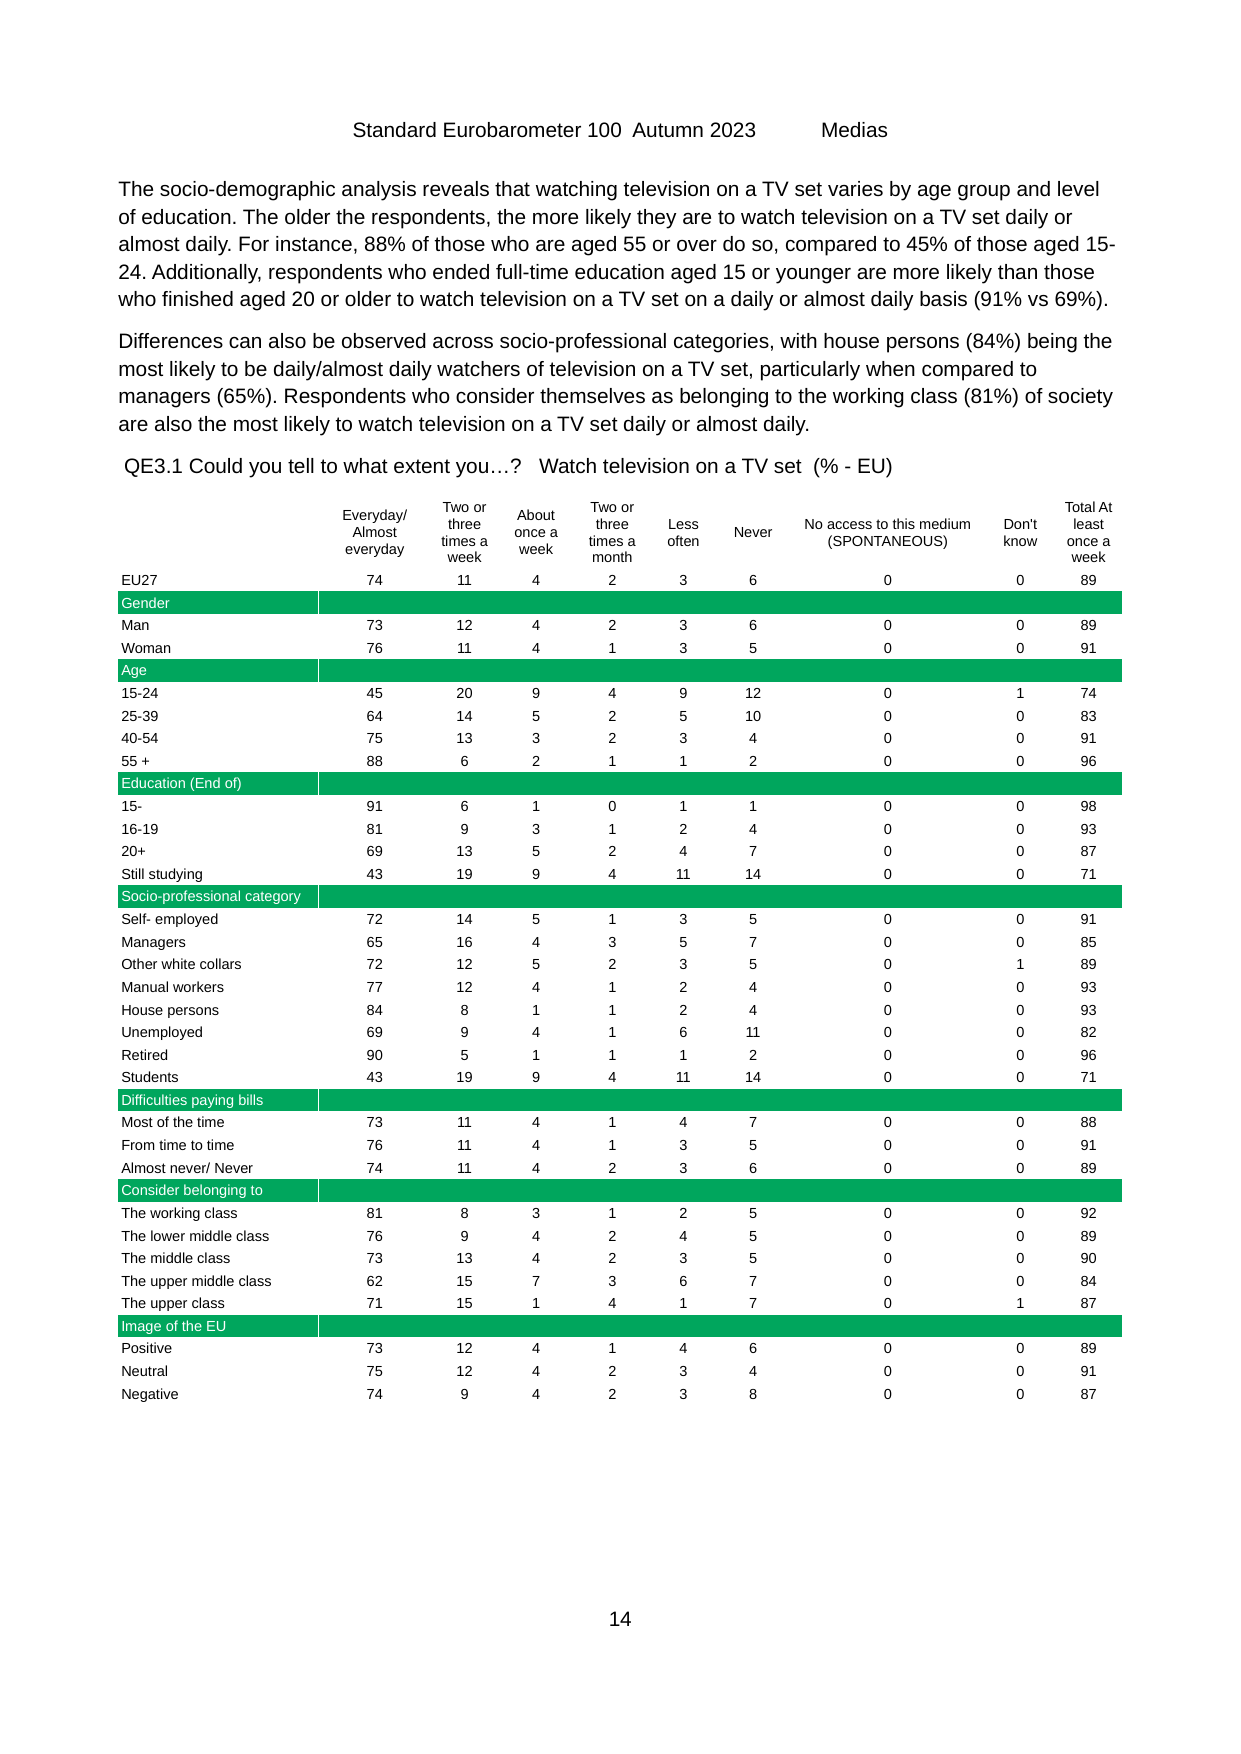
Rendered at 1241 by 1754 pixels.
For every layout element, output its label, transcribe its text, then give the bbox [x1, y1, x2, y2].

table_cell 11 [431, 1111, 498, 1134]
table_cell Negative [118, 1383, 318, 1405]
table_cell 4 [651, 1337, 716, 1360]
table_cell 8 [431, 998, 498, 1021]
table_cell [574, 1315, 651, 1337]
table_cell 9 [498, 1066, 574, 1089]
table_cell 6 [431, 795, 498, 817]
table_cell 6 [716, 569, 790, 591]
table_cell 3 [651, 953, 716, 976]
table_cell [431, 659, 498, 682]
table_cell 0 [790, 795, 985, 817]
table_cell 74 [319, 1156, 431, 1179]
table_cell 1 [498, 795, 574, 817]
table_cell [431, 1089, 498, 1111]
table_cell 9 [498, 682, 574, 704]
table_cell 0 [790, 818, 985, 840]
table_cell Most of the time [118, 1111, 318, 1134]
table_cell 0 [790, 976, 985, 998]
table_cell [790, 659, 985, 682]
table_cell 1 [574, 750, 651, 772]
table_cell 0 [985, 863, 1055, 885]
table_cell [716, 659, 790, 682]
table_cell 16-19 [118, 818, 318, 840]
table_cell [498, 1179, 574, 1202]
table_cell 85 [1055, 930, 1122, 953]
table_cell 2 [574, 1156, 651, 1179]
table_cell [1055, 591, 1122, 614]
table_cell 76 [319, 1134, 431, 1156]
table_cell [790, 1179, 985, 1202]
table_cell 4 [498, 1134, 574, 1156]
table_cell 4 [574, 1292, 651, 1315]
table_cell 69 [319, 1021, 431, 1043]
table_cell 1 [651, 1292, 716, 1315]
table_cell [985, 1179, 1055, 1202]
table_cell 90 [1055, 1247, 1122, 1269]
table_cell 0 [790, 1224, 985, 1247]
table_cell 0 [790, 998, 985, 1021]
table_cell 11 [431, 637, 498, 659]
table_cell 0 [985, 1337, 1055, 1360]
table_cell 0 [790, 637, 985, 659]
table_cell 1 [574, 1021, 651, 1043]
table_cell [574, 591, 651, 614]
table_cell [790, 1315, 985, 1337]
table_cell [319, 1315, 431, 1337]
table_cell 14 [431, 704, 498, 727]
table_cell 3 [651, 1247, 716, 1269]
table_cell 0 [985, 1270, 1055, 1292]
table_cell 2 [716, 1044, 790, 1066]
table_cell 1 [574, 908, 651, 930]
table_cell [1055, 1315, 1122, 1337]
table_cell [716, 591, 790, 614]
table_cell 7 [498, 1270, 574, 1292]
table_cell 0 [790, 1044, 985, 1066]
table_cell 13 [431, 727, 498, 749]
table_cell 4 [574, 682, 651, 704]
table_cell 12 [716, 682, 790, 704]
table_cell 0 [790, 1066, 985, 1089]
table_cell 4 [498, 930, 574, 953]
table_header Two or three times a month [574, 496, 651, 569]
table_cell 1 [498, 1044, 574, 1066]
table_cell 5 [716, 953, 790, 976]
table_cell Students [118, 1066, 318, 1089]
table_cell Man [118, 614, 318, 637]
table_cell 2 [651, 1202, 716, 1224]
table_cell 4 [498, 569, 574, 591]
table_cell 0 [985, 569, 1055, 591]
table_cell 5 [431, 1044, 498, 1066]
table_cell 96 [1055, 750, 1122, 772]
table_cell 1 [716, 795, 790, 817]
table_cell 1 [574, 1337, 651, 1360]
table_cell 5 [716, 908, 790, 930]
table_cell 4 [498, 1111, 574, 1134]
table_cell 2 [651, 998, 716, 1021]
table_cell 15 [431, 1292, 498, 1315]
table_cell [790, 772, 985, 795]
table_cell 4 [574, 863, 651, 885]
table_cell 2 [574, 727, 651, 749]
table_cell 0 [985, 795, 1055, 817]
table_cell [790, 885, 985, 908]
table_cell [651, 772, 716, 795]
table_cell 1 [574, 1111, 651, 1134]
table_cell 1 [574, 818, 651, 840]
table_cell 88 [319, 750, 431, 772]
table_cell 0 [985, 727, 1055, 749]
table_cell 4 [716, 1360, 790, 1382]
table_cell 45 [319, 682, 431, 704]
table_cell [498, 1089, 574, 1111]
table_cell [985, 772, 1055, 795]
table_cell 98 [1055, 795, 1122, 817]
table_cell 6 [716, 1337, 790, 1360]
table_cell 19 [431, 1066, 498, 1089]
table_cell 89 [1055, 953, 1122, 976]
table_cell 0 [790, 840, 985, 863]
table_cell [651, 1089, 716, 1111]
table_cell The working class [118, 1202, 318, 1224]
table_cell [716, 772, 790, 795]
table_cell 91 [1055, 727, 1122, 749]
table_cell 0 [985, 1134, 1055, 1156]
table_cell 15-24 [118, 682, 318, 704]
table_cell 2 [574, 1360, 651, 1382]
table_cell 3 [651, 614, 716, 637]
table_cell EU27 [118, 569, 318, 591]
table_cell 0 [790, 727, 985, 749]
table_cell 1 [985, 682, 1055, 704]
table_cell 0 [790, 1134, 985, 1156]
table_cell 65 [319, 930, 431, 953]
table_cell 5 [716, 1202, 790, 1224]
table_cell [790, 1089, 985, 1111]
table_cell 0 [790, 1337, 985, 1360]
table_cell 73 [319, 1111, 431, 1134]
table_header No access to this medium (SPONTANEOUS) [790, 496, 985, 569]
table_cell 73 [319, 1247, 431, 1269]
table_cell 3 [651, 908, 716, 930]
table_cell 93 [1055, 818, 1122, 840]
table_cell 87 [1055, 840, 1122, 863]
table_cell 20+ [118, 840, 318, 863]
table_cell 14 [716, 1066, 790, 1089]
table_cell 0 [790, 1111, 985, 1134]
table_cell 6 [716, 614, 790, 637]
table_cell 75 [319, 727, 431, 749]
table_cell Woman [118, 637, 318, 659]
table_cell 1 [574, 976, 651, 998]
table_cell 12 [431, 1337, 498, 1360]
table_cell [319, 772, 431, 795]
table_cell 0 [985, 1202, 1055, 1224]
text Differences can also be observed across socio-professional categories, with house persons (84%) being the most likely to be daily/almost daily watchers of television on a TV set, particularly when compared to managers (65%). Respondents who consider themselves as belonging to the working class (81%) of society are also the most likely to watch television on a TV set daily or almost daily. [118, 329, 1122, 436]
table_cell 7 [716, 1270, 790, 1292]
table_cell 64 [319, 704, 431, 727]
table_cell 12 [431, 614, 498, 637]
table_cell 11 [431, 1156, 498, 1179]
table_cell 7 [716, 1111, 790, 1134]
table_cell 2 [574, 704, 651, 727]
table_cell 40-54 [118, 727, 318, 749]
table_cell 0 [985, 818, 1055, 840]
table_cell 4 [716, 818, 790, 840]
table_cell 11 [651, 1066, 716, 1089]
table_cell 73 [319, 1337, 431, 1360]
table_cell 9 [651, 682, 716, 704]
table_cell 0 [790, 1202, 985, 1224]
table_header Total At least once a week [1055, 496, 1122, 569]
table_cell 8 [431, 1202, 498, 1224]
table_cell 76 [319, 1224, 431, 1247]
table_cell 0 [985, 1383, 1055, 1405]
table_cell 16 [431, 930, 498, 953]
table_cell 4 [498, 1224, 574, 1247]
table_cell Manual workers [118, 976, 318, 998]
table_cell 1 [985, 953, 1055, 976]
table_cell Still studying [118, 863, 318, 885]
table_cell 0 [790, 1247, 985, 1269]
table_cell 2 [651, 976, 716, 998]
table_cell 5 [716, 1224, 790, 1247]
table_cell 82 [1055, 1021, 1122, 1043]
table_cell 0 [790, 614, 985, 637]
table_cell 2 [574, 569, 651, 591]
table_cell 4 [651, 1224, 716, 1247]
table_cell 5 [716, 637, 790, 659]
table_cell 0 [985, 998, 1055, 1021]
table_header About once a week [498, 496, 574, 569]
table_cell 3 [651, 1360, 716, 1382]
table_cell 4 [716, 727, 790, 749]
table_cell 76 [319, 637, 431, 659]
table_cell 2 [574, 1247, 651, 1269]
table_cell 43 [319, 1066, 431, 1089]
table_cell House persons [118, 998, 318, 1021]
table_cell [790, 591, 985, 614]
table_cell 3 [651, 1156, 716, 1179]
table_cell 4 [716, 976, 790, 998]
table_cell 13 [431, 840, 498, 863]
table_cell 4 [498, 637, 574, 659]
table_cell 8 [716, 1383, 790, 1405]
table_cell 89 [1055, 1337, 1122, 1360]
table_cell 3 [498, 727, 574, 749]
table_cell 2 [574, 840, 651, 863]
table_cell [1055, 885, 1122, 908]
table_cell [574, 659, 651, 682]
table_cell [574, 772, 651, 795]
table_cell 90 [319, 1044, 431, 1066]
table_cell 11 [431, 1134, 498, 1156]
table_cell 73 [319, 614, 431, 637]
table_cell 2 [651, 818, 716, 840]
table_cell 74 [319, 1383, 431, 1405]
text QE3.1 Could you tell to what extent you…? Watch television on a TV set (% - EU) [118, 454, 1122, 478]
table_cell The upper class [118, 1292, 318, 1315]
table_cell 9 [431, 818, 498, 840]
table_cell 6 [651, 1021, 716, 1043]
table_cell 55 + [118, 750, 318, 772]
table_cell [498, 591, 574, 614]
table_cell 4 [498, 614, 574, 637]
table_cell 4 [498, 1337, 574, 1360]
table_cell The lower middle class [118, 1224, 318, 1247]
table_cell 0 [574, 795, 651, 817]
table_header Two or three times a week [431, 496, 498, 569]
table_cell 91 [319, 795, 431, 817]
table_cell 4 [498, 1383, 574, 1405]
table_cell 9 [431, 1224, 498, 1247]
table_cell 14 [431, 908, 498, 930]
table_cell 7 [716, 930, 790, 953]
table_cell 89 [1055, 1224, 1122, 1247]
table_cell Self- employed [118, 908, 318, 930]
table_cell [498, 1315, 574, 1337]
table_cell Retired [118, 1044, 318, 1066]
table_cell 5 [498, 908, 574, 930]
table_cell 0 [985, 1066, 1055, 1089]
table_cell 0 [985, 1021, 1055, 1043]
table_cell 20 [431, 682, 498, 704]
table_cell 11 [431, 569, 498, 591]
table_cell 4 [498, 1156, 574, 1179]
table_cell 71 [319, 1292, 431, 1315]
table_cell 0 [790, 704, 985, 727]
table_cell 83 [1055, 704, 1122, 727]
table_cell 13 [431, 1247, 498, 1269]
table_cell 7 [716, 1292, 790, 1315]
table_cell From time to time [118, 1134, 318, 1156]
table_header [118, 496, 318, 569]
table_cell Neutral [118, 1360, 318, 1382]
table_cell [985, 885, 1055, 908]
table_cell 2 [574, 1383, 651, 1405]
table_cell 15 [431, 1270, 498, 1292]
table_cell 0 [985, 1224, 1055, 1247]
table_cell 4 [716, 998, 790, 1021]
table_cell 91 [1055, 908, 1122, 930]
table_cell 69 [319, 840, 431, 863]
table_cell 0 [985, 637, 1055, 659]
table_cell 5 [651, 930, 716, 953]
table_cell 2 [498, 750, 574, 772]
table_cell 0 [985, 750, 1055, 772]
table_cell 25-39 [118, 704, 318, 727]
table_cell [574, 885, 651, 908]
table_cell 72 [319, 953, 431, 976]
table_cell [651, 659, 716, 682]
table_cell [574, 1089, 651, 1111]
table_cell [651, 591, 716, 614]
table_cell 14 [716, 863, 790, 885]
text The socio-demographic analysis reveals that watching television on a TV set varies by age group and level of education. The older the respondents, the more likely they are to watch television on a TV set daily or almost daily. For instance, 88% of those who are aged 55 or over do so, compared to 45% of those aged 15-24. Additionally, respondents who ended full-time education aged 15 or younger are more likely than those who finished aged 20 or older to watch television on a TV set on a daily or almost daily basis (91% vs 69%). [118, 177, 1122, 311]
table_cell [716, 885, 790, 908]
table_cell 1 [574, 1202, 651, 1224]
table_cell 3 [651, 637, 716, 659]
table_cell 1 [574, 1044, 651, 1066]
table_cell 19 [431, 863, 498, 885]
table_cell 91 [1055, 1360, 1122, 1382]
table_cell [651, 885, 716, 908]
table_cell 0 [985, 704, 1055, 727]
table_cell [431, 772, 498, 795]
table_cell 4 [498, 976, 574, 998]
table_cell 74 [319, 569, 431, 591]
table_header Never [716, 496, 790, 569]
table_cell 0 [790, 750, 985, 772]
table_cell [1055, 1179, 1122, 1202]
table_cell 43 [319, 863, 431, 885]
table_cell 12 [431, 976, 498, 998]
table_cell 6 [716, 1156, 790, 1179]
table_cell Consider belonging to [118, 1179, 318, 1202]
table_cell 9 [498, 863, 574, 885]
table_cell [985, 591, 1055, 614]
table_cell 74 [1055, 682, 1122, 704]
table_cell 72 [319, 908, 431, 930]
table_cell 0 [790, 930, 985, 953]
table_cell [651, 1315, 716, 1337]
table_cell The middle class [118, 1247, 318, 1269]
table_cell [498, 772, 574, 795]
table_cell Age [118, 659, 318, 682]
table_cell Difficulties paying bills [118, 1089, 318, 1111]
table_cell Other white collars [118, 953, 318, 976]
table_cell 91 [1055, 637, 1122, 659]
table_cell 96 [1055, 1044, 1122, 1066]
table_cell 12 [431, 1360, 498, 1382]
table_cell [498, 659, 574, 682]
table_cell 4 [498, 1021, 574, 1043]
table_cell 6 [431, 750, 498, 772]
table_cell 0 [985, 1156, 1055, 1179]
table_cell 0 [790, 1270, 985, 1292]
table_cell 71 [1055, 863, 1122, 885]
table_cell [319, 591, 431, 614]
table_cell 15- [118, 795, 318, 817]
table_cell 4 [651, 1111, 716, 1134]
table_header Everyday/ Almost everyday [319, 496, 431, 569]
table_cell [498, 885, 574, 908]
table_cell [716, 1179, 790, 1202]
table_cell [716, 1089, 790, 1111]
table_cell 0 [790, 953, 985, 976]
table_cell 87 [1055, 1383, 1122, 1405]
table_cell [319, 1179, 431, 1202]
table_cell 3 [574, 930, 651, 953]
table_cell 62 [319, 1270, 431, 1292]
table_cell Almost never/ Never [118, 1156, 318, 1179]
table_cell 87 [1055, 1292, 1122, 1315]
table_cell 0 [985, 1111, 1055, 1134]
table_cell 1 [574, 998, 651, 1021]
table_cell 89 [1055, 1156, 1122, 1179]
table_cell 1 [651, 1044, 716, 1066]
table_cell 7 [716, 840, 790, 863]
table_cell 71 [1055, 1066, 1122, 1089]
table_cell [716, 1315, 790, 1337]
table_cell 2 [574, 1224, 651, 1247]
table_cell 0 [790, 1021, 985, 1043]
table_cell Positive [118, 1337, 318, 1360]
table_cell [1055, 659, 1122, 682]
table_cell 1 [651, 750, 716, 772]
table_cell 92 [1055, 1202, 1122, 1224]
table_cell 1 [574, 1134, 651, 1156]
table_cell [985, 1089, 1055, 1111]
table_cell 84 [319, 998, 431, 1021]
table_cell 1 [498, 1292, 574, 1315]
table_cell Unemployed [118, 1021, 318, 1043]
table_cell 4 [498, 1247, 574, 1269]
table_header Less often [651, 496, 716, 569]
table_cell 0 [790, 569, 985, 591]
table_cell 3 [498, 818, 574, 840]
table_cell Managers [118, 930, 318, 953]
table_cell 88 [1055, 1111, 1122, 1134]
table_cell [1055, 1089, 1122, 1111]
table_cell 3 [651, 727, 716, 749]
table_cell 77 [319, 976, 431, 998]
table_cell 11 [716, 1021, 790, 1043]
table_cell [319, 885, 431, 908]
table_cell [319, 1089, 431, 1111]
table_cell The upper middle class [118, 1270, 318, 1292]
table_cell 0 [790, 682, 985, 704]
table_cell 93 [1055, 976, 1122, 998]
table_cell 91 [1055, 1134, 1122, 1156]
table_cell 2 [716, 750, 790, 772]
table_cell 3 [574, 1270, 651, 1292]
table_cell 89 [1055, 614, 1122, 637]
table_cell Gender [118, 591, 318, 614]
table_cell 84 [1055, 1270, 1122, 1292]
table_cell [651, 1179, 716, 1202]
table_cell 5 [498, 840, 574, 863]
table_cell 0 [985, 1360, 1055, 1382]
table_cell 5 [651, 704, 716, 727]
table_cell [985, 1315, 1055, 1337]
table_cell [985, 659, 1055, 682]
table_cell 2 [574, 614, 651, 637]
table_cell 5 [498, 953, 574, 976]
table_cell 1 [651, 795, 716, 817]
table_cell 4 [574, 1066, 651, 1089]
table_cell Socio-professional category [118, 885, 318, 908]
table_cell 93 [1055, 998, 1122, 1021]
table_cell [319, 659, 431, 682]
table_cell 0 [985, 840, 1055, 863]
table_cell 0 [985, 614, 1055, 637]
table_cell [431, 885, 498, 908]
table_cell [431, 591, 498, 614]
table_cell 0 [790, 1360, 985, 1382]
table_cell 0 [985, 976, 1055, 998]
table_cell 9 [431, 1383, 498, 1405]
table_cell 9 [431, 1021, 498, 1043]
table_cell 0 [790, 863, 985, 885]
table_cell 5 [716, 1247, 790, 1269]
table_cell Education (End of) [118, 772, 318, 795]
table_cell 4 [498, 1360, 574, 1382]
table_cell 81 [319, 1202, 431, 1224]
table_cell Image of the EU [118, 1315, 318, 1337]
table_cell 4 [651, 840, 716, 863]
table_cell 1 [985, 1292, 1055, 1315]
table_cell 5 [716, 1134, 790, 1156]
table_header Don't know [985, 496, 1055, 569]
table_cell 5 [498, 704, 574, 727]
table_cell 0 [790, 1156, 985, 1179]
table_cell 3 [651, 569, 716, 591]
table_cell 89 [1055, 569, 1122, 591]
table_cell [431, 1179, 498, 1202]
table_cell 0 [790, 908, 985, 930]
table_cell 1 [498, 998, 574, 1021]
table_cell 6 [651, 1270, 716, 1292]
table_cell 0 [790, 1292, 985, 1315]
table_cell 81 [319, 818, 431, 840]
table_cell 2 [574, 953, 651, 976]
table_cell [574, 1179, 651, 1202]
table_cell 11 [651, 863, 716, 885]
table_cell [431, 1315, 498, 1337]
table_cell 0 [985, 1044, 1055, 1066]
table_cell 75 [319, 1360, 431, 1382]
table_cell 0 [985, 930, 1055, 953]
table_cell 0 [985, 908, 1055, 930]
table_cell 1 [574, 637, 651, 659]
table_cell [1055, 772, 1122, 795]
table_cell 0 [790, 1383, 985, 1405]
table_cell 10 [716, 704, 790, 727]
table_cell 3 [651, 1134, 716, 1156]
table_cell 0 [985, 1247, 1055, 1269]
table_cell 12 [431, 953, 498, 976]
table_cell 3 [651, 1383, 716, 1405]
table_cell 3 [498, 1202, 574, 1224]
